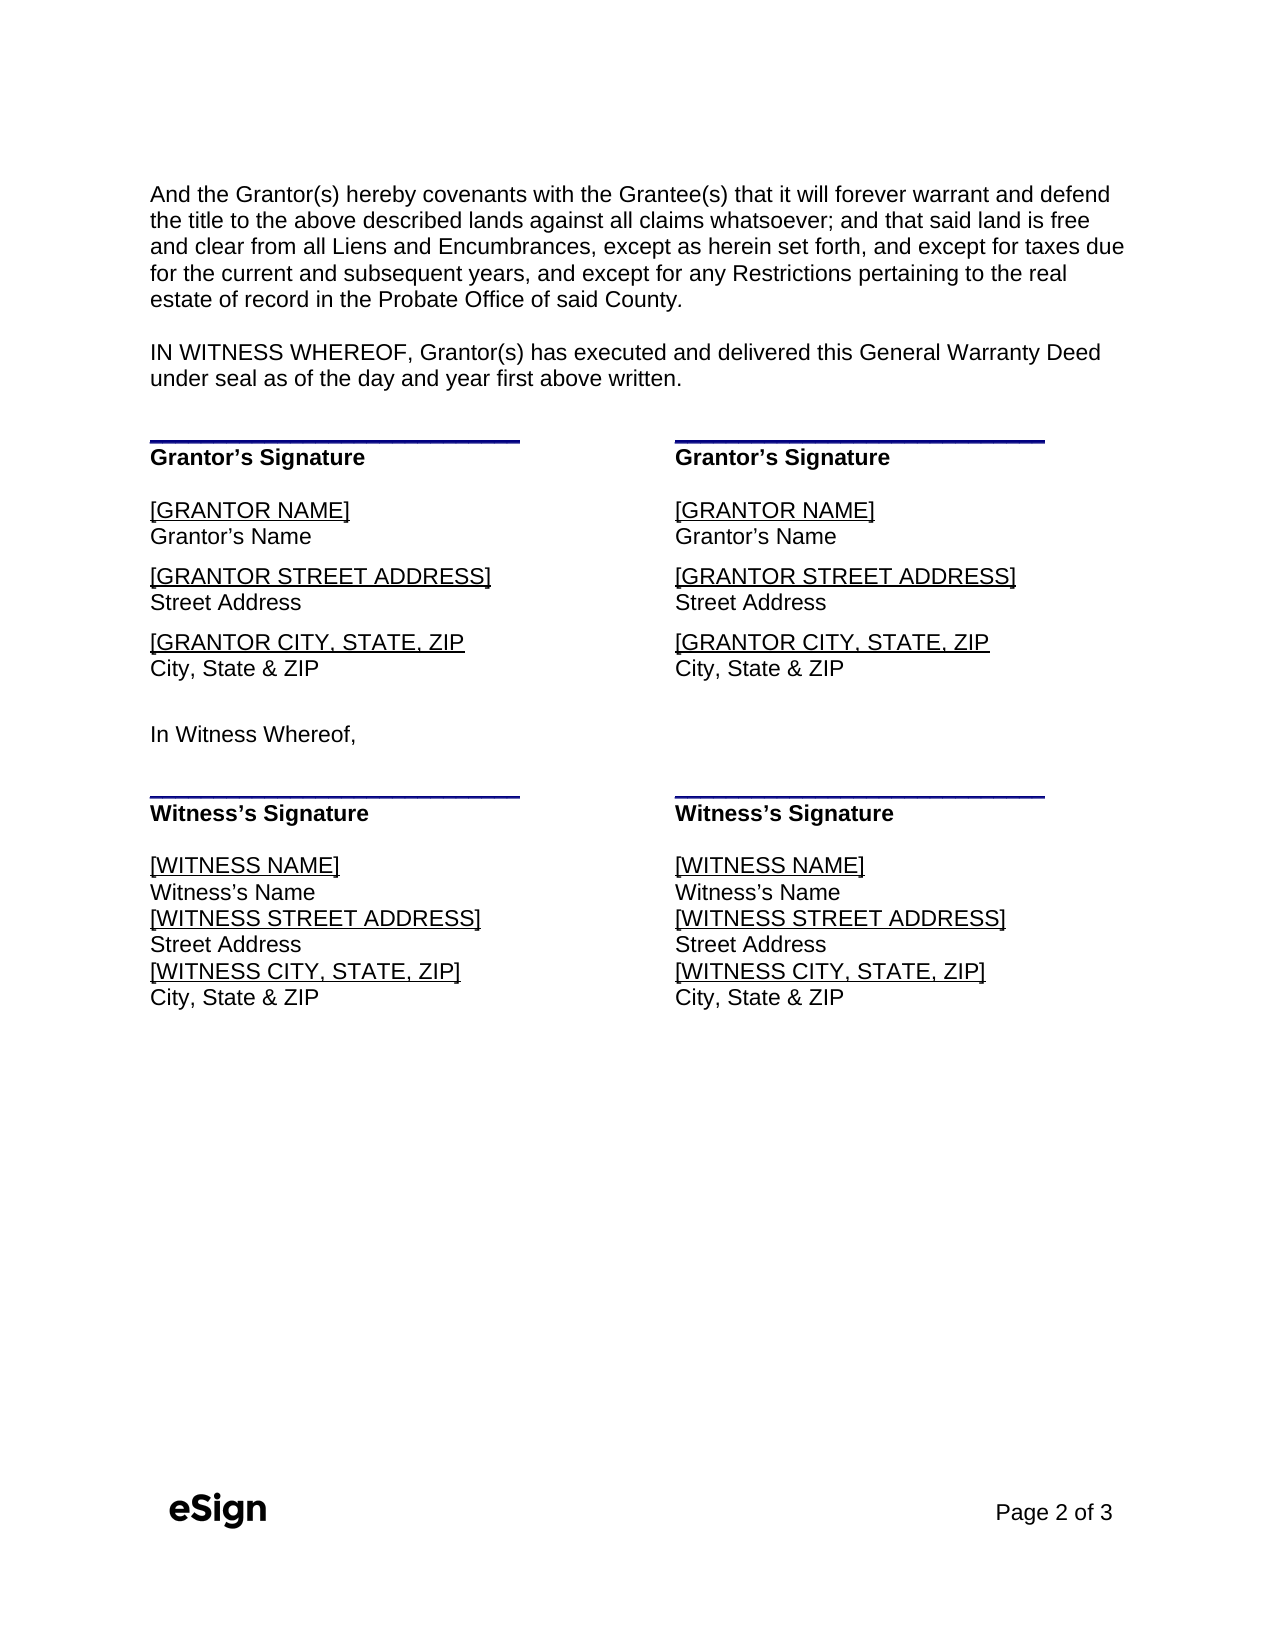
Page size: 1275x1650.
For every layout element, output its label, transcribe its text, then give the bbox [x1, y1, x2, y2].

text _____________________________ _____________________________ [150, 773, 1125, 800]
text Grantor’s Name Grantor’s Name [150, 523, 1125, 549]
text City, State & ZIP City, State & ZIP [150, 984, 1125, 1011]
text [GRANTOR STREET ADDRESS] [GRANTOR STREET ADDRESS] [150, 563, 1125, 589]
text Witness’s Name Witness’s Name [150, 879, 1125, 905]
text City, State & ZIP City, State & ZIP [150, 655, 1125, 681]
text IN WITNESS WHEREOF, Grantor(s) has executed and delivered this General Warranty Deed under seal as of the day and year first above written. [150, 339, 1125, 391]
text And the Grantor(s) hereby covenants with the Grantee(s) that it will forever warrant and defend the title to the above described lands against all claims whatsoever; and that said land is free and clear from all Liens and Encumbrances, except as herein set forth, and except for taxes due for the current and subsequent years, and except for any Restrictions pertaining to the real estate of record in the Probate Office of said County. [150, 181, 1125, 312]
text [WITNESS CITY, STATE, ZIP] [WITNESS CITY, STATE, ZIP] [150, 958, 1125, 984]
text [GRANTOR NAME] [GRANTOR NAME] [150, 497, 1125, 523]
text [GRANTOR CITY, STATE, ZIP [GRANTOR CITY, STATE, ZIP [150, 628, 1125, 655]
text [WITNESS NAME] [WITNESS NAME] [150, 852, 1125, 879]
text In Witness Whereof, [150, 721, 1125, 747]
text [WITNESS STREET ADDRESS] [WITNESS STREET ADDRESS] [150, 905, 1125, 931]
text Witness’s Signature Witness’s Signature [150, 800, 1125, 826]
text _____________________________ _____________________________ [150, 418, 1125, 444]
text Grantor’s Signature Grantor’s Signature [150, 444, 1125, 470]
text Street Address Street Address [150, 931, 1125, 958]
text Street Address Street Address [150, 589, 1125, 615]
